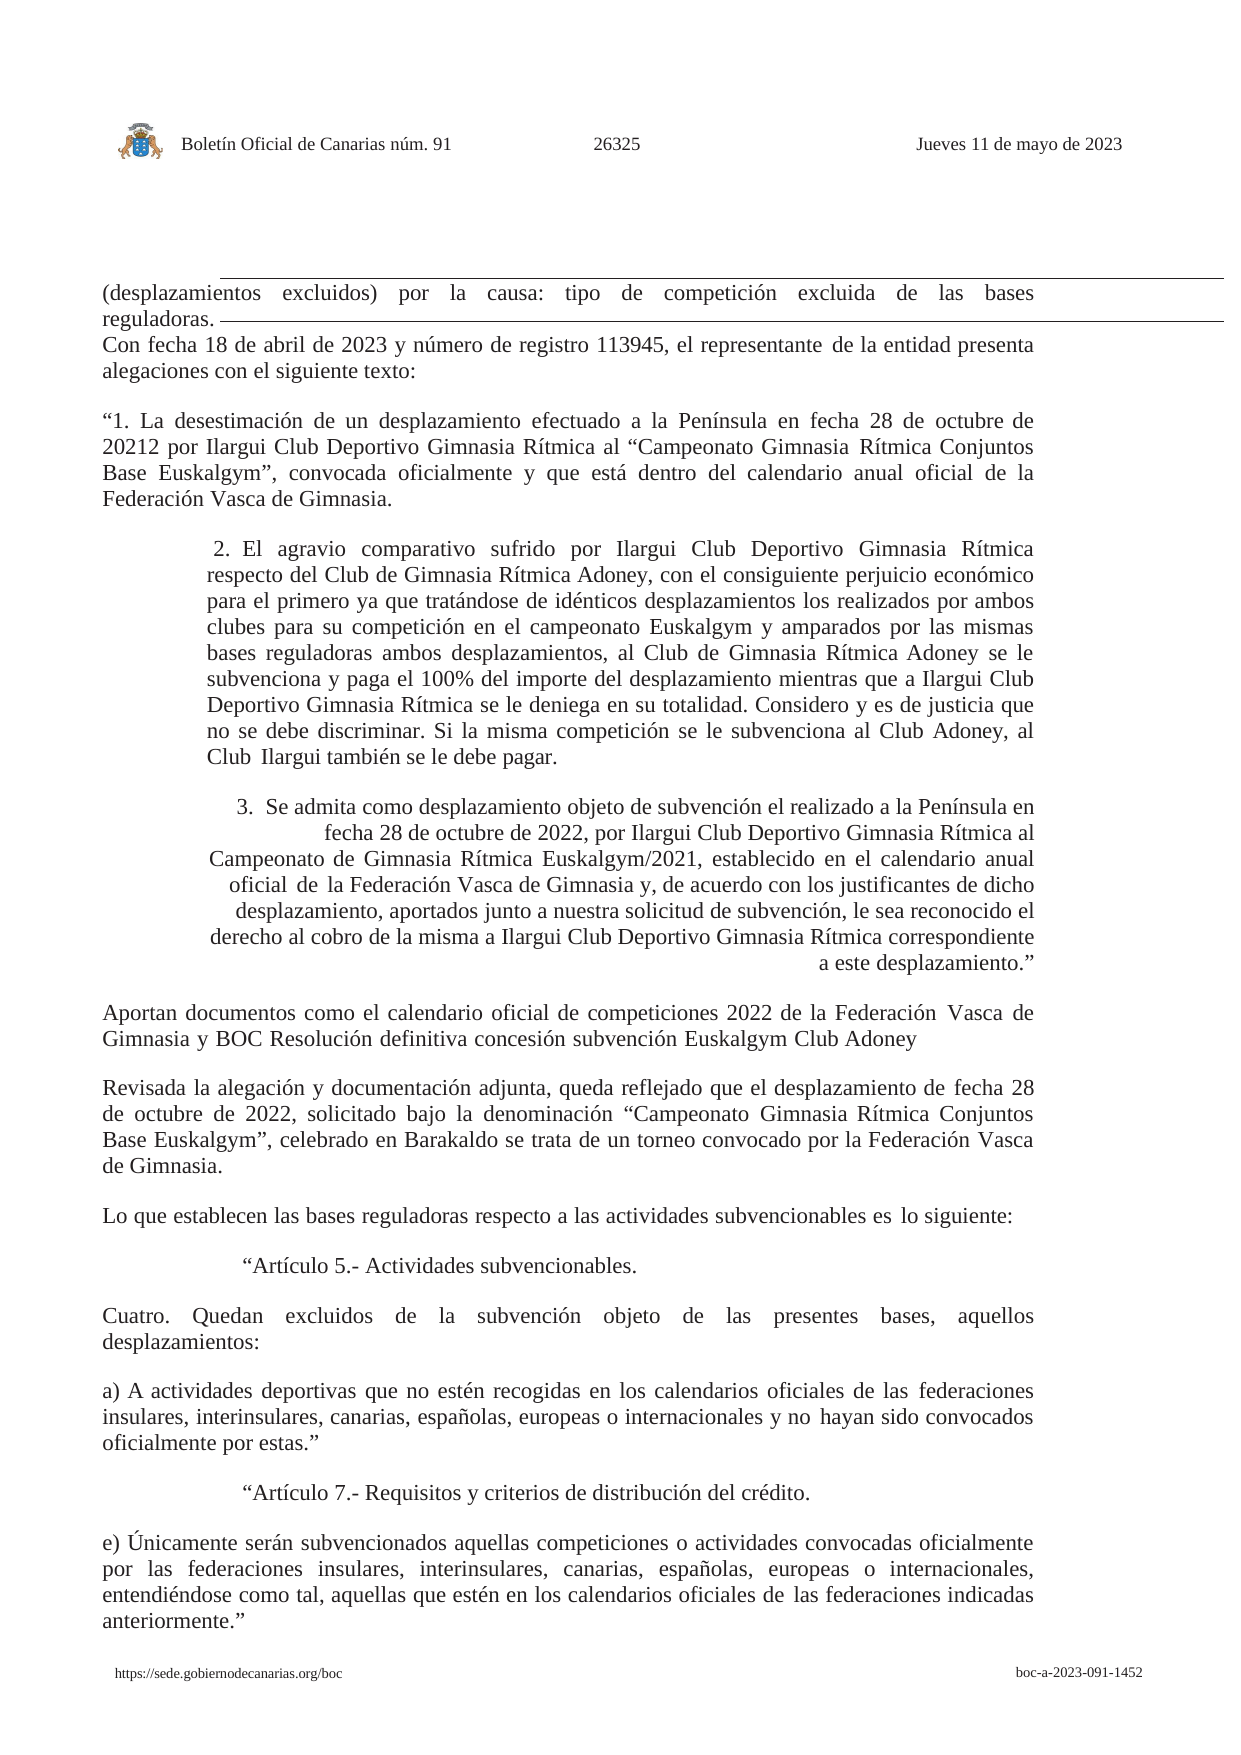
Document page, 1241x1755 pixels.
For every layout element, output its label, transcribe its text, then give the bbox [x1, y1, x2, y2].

text Lo que establecen las bases reguladoras respecto a las actividades subvencionables es lo siguiente: [102, 1203, 1034, 1229]
text “Artículo 5.- Actividades subvencionables. [242, 1252, 1155, 1278]
text “1. La desestimación de un desplazamiento efectuado a la Península en fecha 28 de octubre de 20212 por Ilargui Club Deportivo Gimnasia Rítmica al “Campeonato Gimnasia Rítmica Conjuntos Base Euskalgym”, convocada oficialmente y que está dentro del calendario anual oficial de la Federación Vasca de Gimnasia. [102, 407, 1034, 512]
text e) Únicamente serán subvencionados aquellas competiciones o actividades convocadas oficialmente por las federaciones insulares, interinsulares, canarias, españolas, europeas o internacionales, entendiéndose como tal, aquellas que estén en los calendarios oficiales de las federaciones indicadas anteriormente.” [102, 1529, 1034, 1634]
text Aportan documentos como el calendario oficial de competiciones 2022 de la Federación Vasca de Gimnasia y BOC Resolución definitiva concesión subvención Euskalgym Club Adoney [102, 999, 1034, 1051]
text a) A actividades deportivas que no estén recogidas en los calendarios oficiales de las federaciones insulares, interinsulares, canarias, españolas, europeas o internacionales y no hayan sido convocados oficialmente por estas.” [102, 1378, 1034, 1456]
list Se admita como desplazamiento objeto de subvención el realizado a la Península en fecha 28 de octubre de 2022, por Ilargui Club Deportivo Gimnasia Rítmica al Campeonato de Gimnasia Rítmica Euskalgym/2021, establecido en el calendario anual oficial de la Federación Vasca de Gimnasia y, de acuerdo con los justificantes de dicho desplazamiento, aportados junto a nuestra solicitud de subvención, le sea reconocido el derecho al cobro de la misma a Ilargui Club Deportivo Gimnasia Rítmica correspondiente a este desplazamiento.” [178, 793, 1034, 976]
text “Artículo 7.- Requisitos y criterios de distribución del crédito. [242, 1479, 1155, 1506]
text Revisada la alegación y documentación adjunta, queda reflejado que el desplazamiento de fecha 28 de octubre de 2022, solicitado bajo la denominación “Campeonato Gimnasia Rítmica Conjuntos Base Euskalgym”, celebrado en Barakaldo se trata de un torneo convocado por la Federación Vasca de Gimnasia. [102, 1075, 1034, 1179]
text (desplazamientos excluidos) por la causa: tipo de competición excluida de las bases reguladoras. Con fecha 18 de abril de 2023 y número de registro 113945, el representante de la entidad presenta alegaciones con el siguiente texto: [102, 259, 1034, 384]
list El agravio comparativo sufrido por Ilargui Club Deportivo Gimnasia Rítmica respecto del Club de Gimnasia Rítmica Adoney, con el consiguiente perjuicio económico para el primero ya que tratándose de idénticos desplazamientos los realizados por ambos clubes para su competición en el campeonato Euskalgym y amparados por las mismas bases reguladoras ambos desplazamientos, al Club de Gimnasia Rítmica Adoney se le subvenciona y paga el 100% del importe del desplazamiento mientras que a Ilargui Club Deportivo Gimnasia Rítmica se le deniega en su totalidad. Considero y es de justicia que no se debe discriminar. Si la misma competición se le subvenciona al Club Adoney, al Club Ilargui también se le debe pagar. [178, 535, 1034, 769]
text Cuatro. Quedan excluidos de la subvención objeto de las presentes bases, aquellos desplazamientos: [102, 1302, 1034, 1354]
